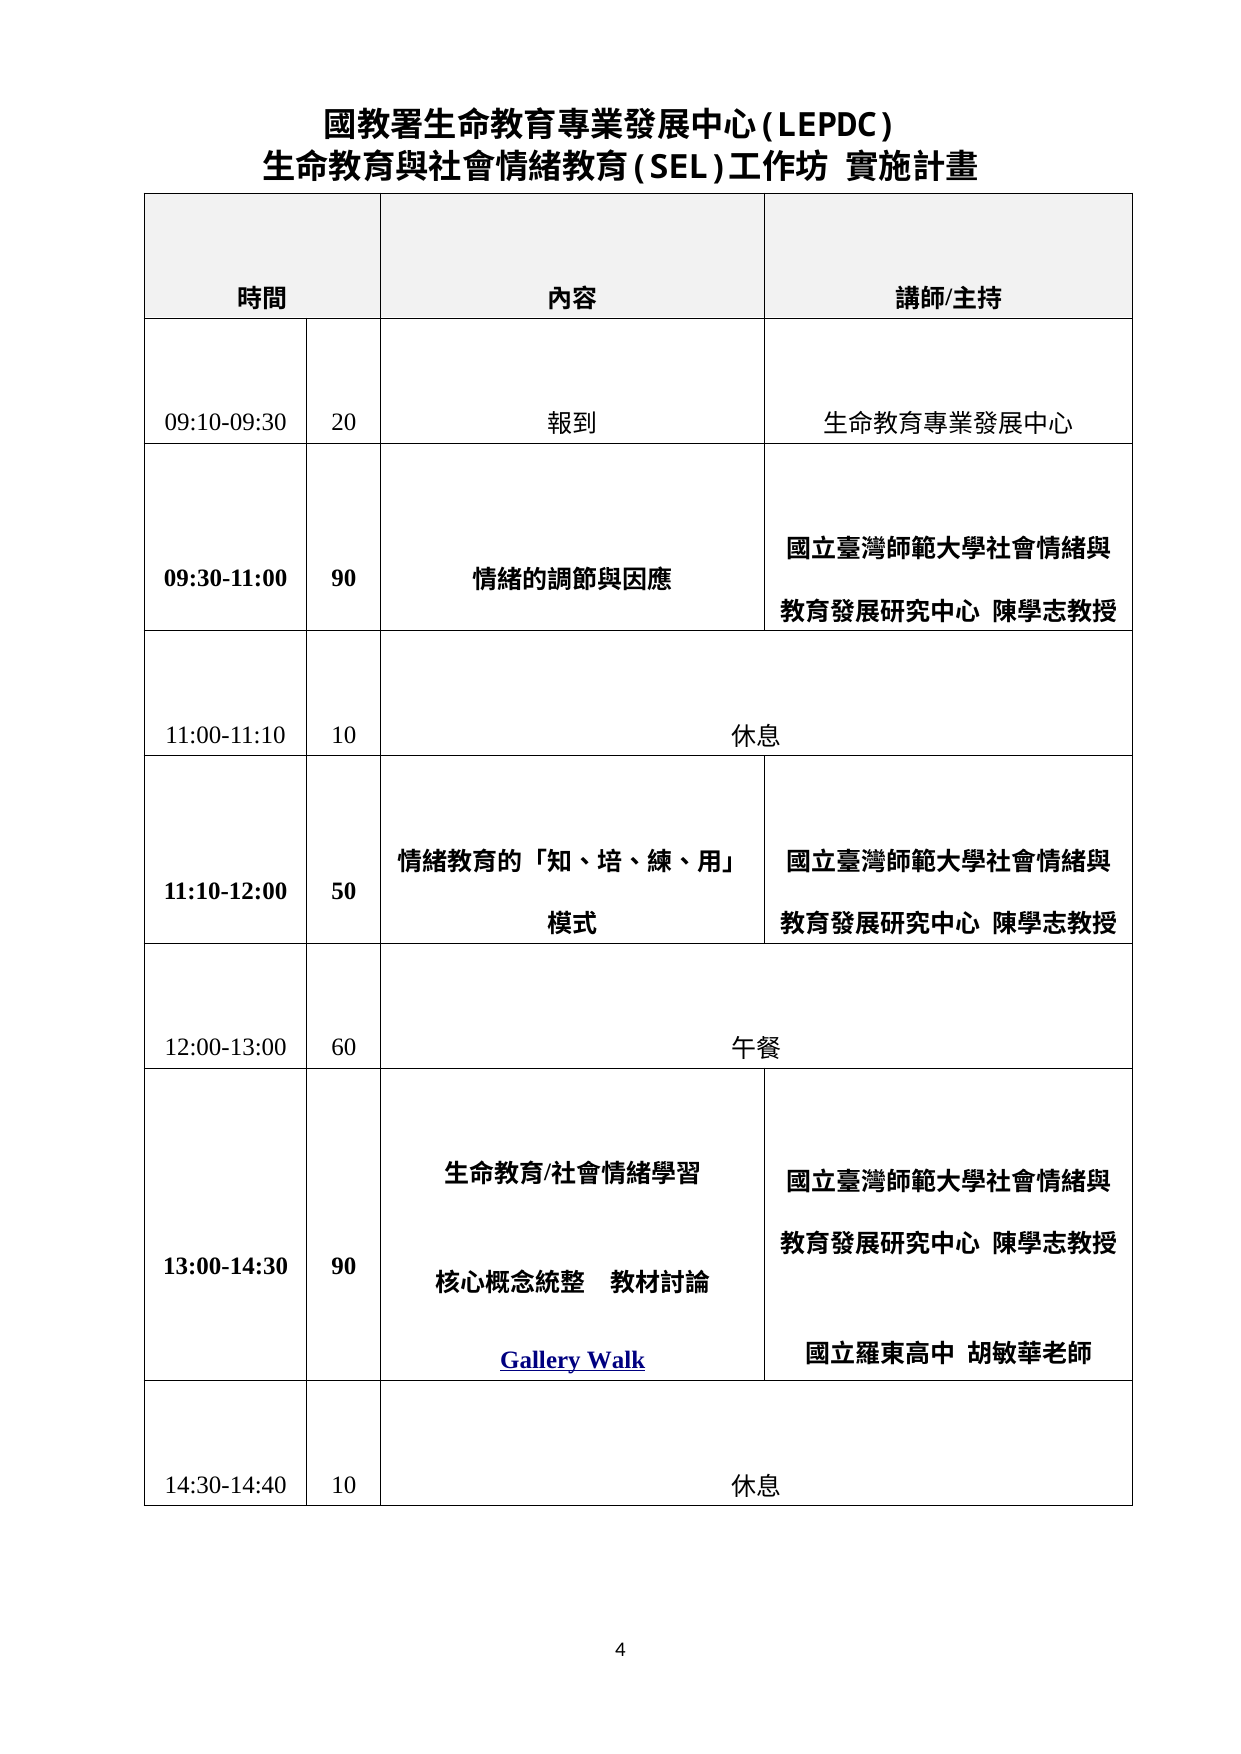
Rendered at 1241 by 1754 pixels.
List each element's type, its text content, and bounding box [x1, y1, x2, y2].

table_cell 10 [307, 631, 380, 755]
table_cell 生命教育專業發展中心 [765, 319, 1132, 442]
table_cell 國立臺灣師範大學社會情緒與教育發展研究中心 陳學志教授 [765, 444, 1132, 630]
table_cell 11:10-12:00 [145, 756, 306, 942]
table_cell 14:30-14:40 [145, 1381, 306, 1505]
table_cell 13:00-14:30 [145, 1069, 306, 1380]
table_header 內容 [381, 194, 764, 317]
table_cell 情緒的調節與因應 [381, 444, 764, 630]
table_cell 國立臺灣師範大學社會情緒與教育發展研究中心 陳學志教授 [765, 756, 1132, 942]
table_cell 生命教育/社會情緒學習 核心概念統整 教材討論 Gallery Walk [381, 1069, 764, 1380]
table_cell 報到 [381, 319, 764, 442]
table_cell 休息 [381, 1381, 1132, 1505]
table_cell 國立臺灣師範大學社會情緒與教育發展研究中心 陳學志教授 國立羅東高中 胡敏華老師 [765, 1069, 1132, 1380]
table_cell 10 [307, 1381, 380, 1505]
table_cell 情緒教育的「知、培、練、用」模式 [381, 756, 764, 942]
table_cell 午餐 [381, 944, 1132, 1067]
table_cell 60 [307, 944, 380, 1067]
table_cell 09:30-11:00 [145, 444, 306, 630]
table_cell 50 [307, 756, 380, 942]
table_cell 11:00-11:10 [145, 631, 306, 755]
table_cell 休息 [381, 631, 1132, 755]
table_cell 09:10-09:30 [145, 319, 306, 442]
table_cell 90 [307, 444, 380, 630]
table_header 時間 [145, 194, 380, 317]
table_cell 90 [307, 1069, 380, 1380]
table_cell 20 [307, 319, 380, 442]
table_header 講師/主持 [765, 194, 1132, 317]
table_cell 12:00-13:00 [145, 944, 306, 1067]
